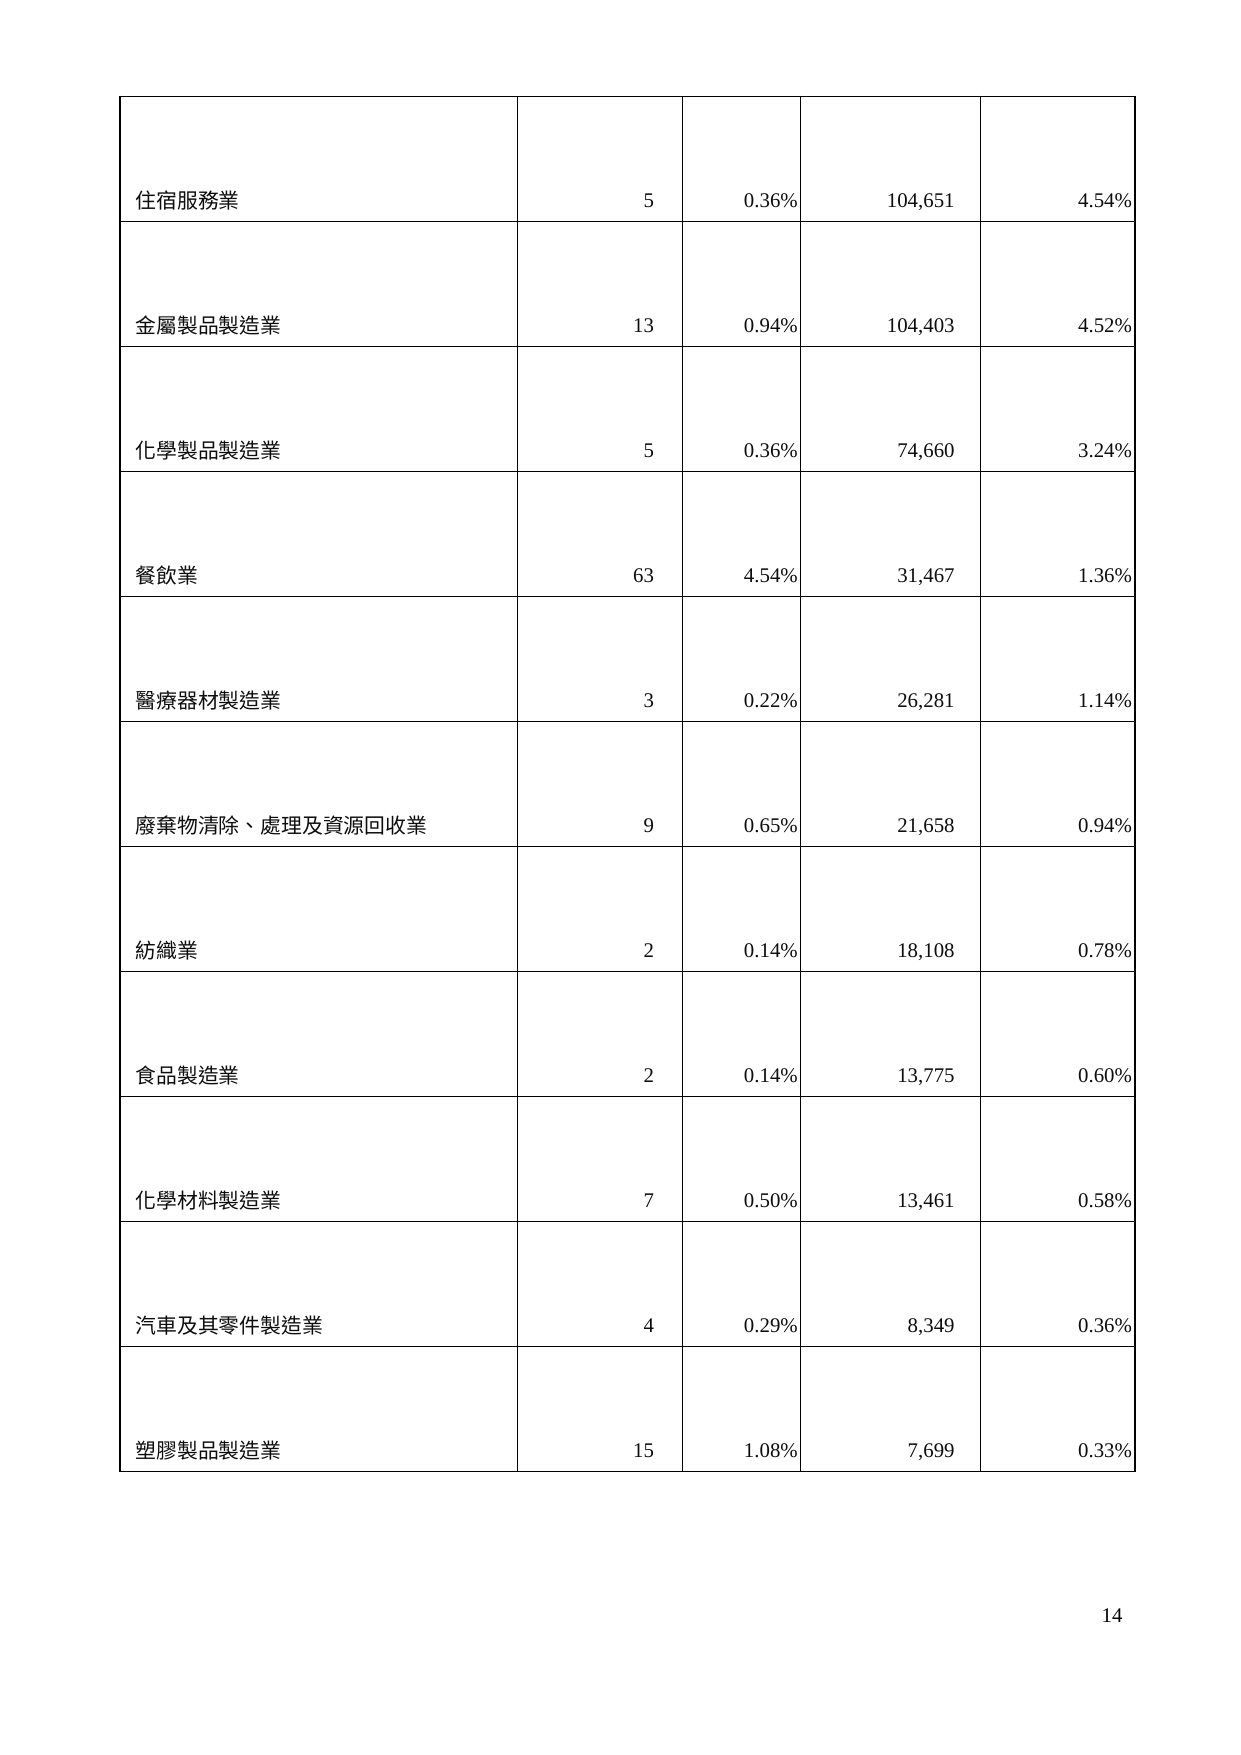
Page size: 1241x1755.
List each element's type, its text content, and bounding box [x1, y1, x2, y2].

table_cell 1.14% [981, 597, 1134, 721]
table_cell 紡織業 [121, 847, 517, 971]
table_cell 5 [518, 347, 682, 471]
table_cell 4.54% [981, 97, 1134, 221]
table_cell 1.36% [981, 472, 1134, 596]
table_cell 醫療器材製造業 [121, 597, 517, 721]
table_cell 9 [518, 722, 682, 846]
table_cell 4.54% [683, 472, 800, 596]
table_cell 63 [518, 472, 682, 596]
table_cell 4 [518, 1222, 682, 1346]
table_cell 15 [518, 1347, 682, 1471]
table_cell 化學材料製造業 [121, 1097, 517, 1221]
table_cell 0.50% [683, 1097, 800, 1221]
table_cell 31,467 [801, 472, 980, 596]
table_cell 金屬製品製造業 [121, 222, 517, 346]
table_cell 0.29% [683, 1222, 800, 1346]
table_cell 4.52% [981, 222, 1134, 346]
table_cell 食品製造業 [121, 972, 517, 1096]
table_cell 0.14% [683, 972, 800, 1096]
table_cell 3.24% [981, 347, 1134, 471]
table_cell 7 [518, 1097, 682, 1221]
table_cell 0.94% [683, 222, 800, 346]
table_cell 74,660 [801, 347, 980, 471]
table_cell 0.14% [683, 847, 800, 971]
table_cell 13,461 [801, 1097, 980, 1221]
table_cell 21,658 [801, 722, 980, 846]
table_cell 104,651 [801, 97, 980, 221]
table_cell 0.33% [981, 1347, 1134, 1471]
table_cell 0.65% [683, 722, 800, 846]
table_cell 0.58% [981, 1097, 1134, 1221]
table_cell 3 [518, 597, 682, 721]
table_cell 汽車及其零件製造業 [121, 1222, 517, 1346]
table_cell 塑膠製品製造業 [121, 1347, 517, 1471]
table_cell 7,699 [801, 1347, 980, 1471]
table_cell 13 [518, 222, 682, 346]
table_cell 13,775 [801, 972, 980, 1096]
table_cell 8,349 [801, 1222, 980, 1346]
table_cell 餐飲業 [121, 472, 517, 596]
table_cell 104,403 [801, 222, 980, 346]
table_cell 廢棄物清除、處理及資源回收業 [121, 722, 517, 846]
table_cell 18,108 [801, 847, 980, 971]
table_cell 0.36% [981, 1222, 1134, 1346]
table_cell 0.60% [981, 972, 1134, 1096]
table_cell 0.78% [981, 847, 1134, 971]
table_cell 5 [518, 97, 682, 221]
table_cell 0.36% [683, 97, 800, 221]
table_cell 0.94% [981, 722, 1134, 846]
table_cell 住宿服務業 [121, 97, 517, 221]
table_cell 26,281 [801, 597, 980, 721]
table_cell 化學製品製造業 [121, 347, 517, 471]
table_cell 2 [518, 972, 682, 1096]
table_cell 2 [518, 847, 682, 971]
table_cell 0.22% [683, 597, 800, 721]
table_cell 1.08% [683, 1347, 800, 1471]
table_cell 0.36% [683, 347, 800, 471]
